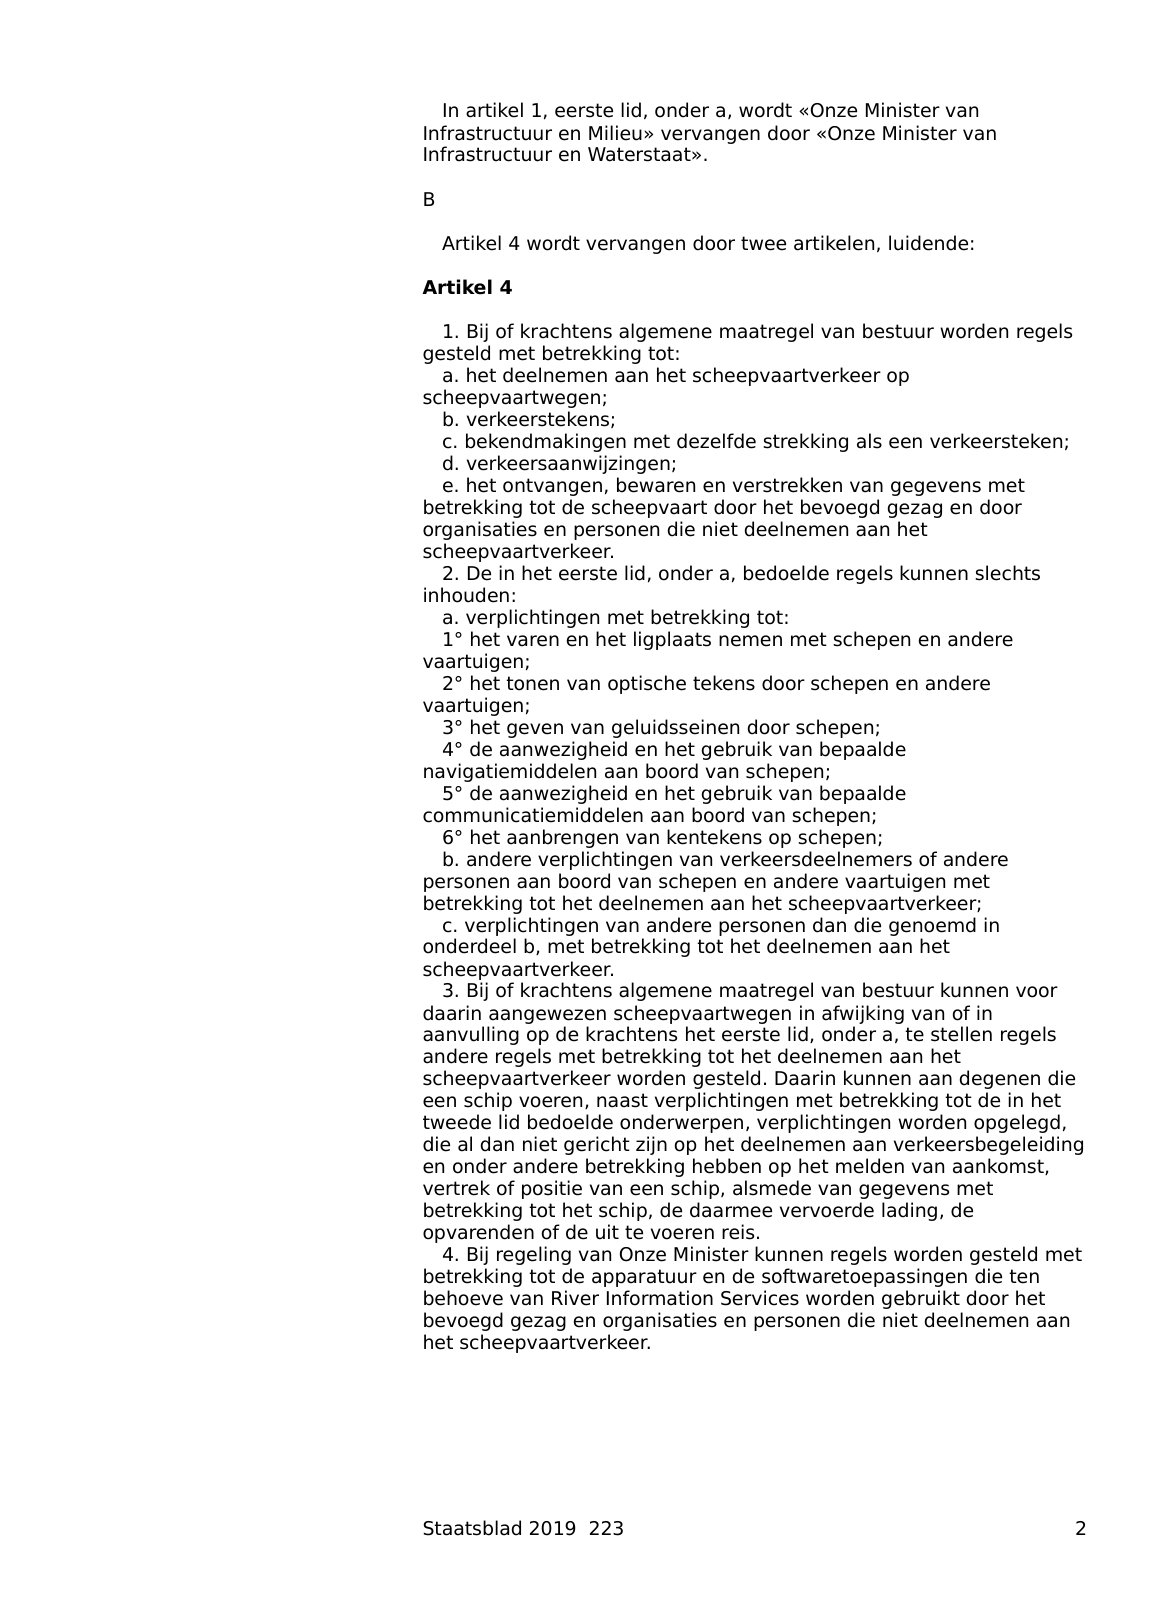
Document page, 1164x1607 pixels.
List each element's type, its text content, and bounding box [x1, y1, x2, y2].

text 1° het varen en het ligplaats nemen met schepen en andere vaartuigen; [422, 629, 1087, 673]
text c. bekendmakingen met dezelfde strekking als een verkeersteken; [422, 431, 1087, 453]
text 3° het geven van geluidsseinen door schepen; [422, 717, 1087, 739]
text b. verkeerstekens; [422, 409, 1087, 431]
text 2° het tonen van optische tekens door schepen en andere vaartuigen; [422, 673, 1087, 717]
text In artikel 1, eerste lid, onder a, wordt «Onze Minister van Infrastructuur en Milieu» vervangen door «Onze Minister van Infrastructuur en Waterstaat». [422, 100, 1087, 166]
text B [422, 188, 1087, 211]
text 4. Bij regeling van Onze Minister kunnen regels worden gesteld met betrekking tot de apparatuur en de softwaretoepassingen die ten behoeve van River Information Services worden gebruikt door het bevoegd gezag en organisaties en personen die niet deelnemen aan het scheepvaartverkeer. [422, 1244, 1087, 1354]
text a. het deelnemen aan het scheepvaartverkeer op scheepvaartwegen; [422, 365, 1087, 409]
text 5° de aanwezigheid en het gebruik van bepaalde communicatiemiddelen aan boord van schepen; [422, 783, 1087, 827]
text a. verplichtingen met betrekking tot: [422, 607, 1087, 629]
text 4° de aanwezigheid en het gebruik van bepaalde navigatiemiddelen aan boord van schepen; [422, 739, 1087, 783]
text b. andere verplichtingen van verkeersdeelnemers of andere personen aan boord van schepen en andere vaartuigen met betrekking tot het deelnemen aan het scheepvaartverkeer; [422, 848, 1087, 914]
text d. verkeersaanwijzingen; [422, 453, 1087, 475]
text 6° het aanbrengen van kentekens op schepen; [422, 827, 1087, 848]
text Artikel 4 wordt vervangen door twee artikelen, luidende: [422, 233, 1087, 255]
text 3. Bij of krachtens algemene maatregel van bestuur kunnen voor daarin aangewezen scheepvaartwegen in afwijking van of in aanvulling op de krachtens het eerste lid, onder a, te stellen regels andere regels met betrekking tot het deelnemen aan het scheepvaartverkeer worden gesteld. Daarin kunnen aan degenen die een schip voeren, naast verplichtingen met betrekking tot de in het tweede lid bedoelde onderwerpen, verplichtingen worden opgelegd, die al dan niet gericht zijn op het deelnemen aan verkeersbegeleiding en onder andere betrekking hebben op het melden van aankomst, vertrek of positie van een schip, alsmede van gegevens met betrekking tot het schip, de daarmee vervoerde lading, de opvarenden of de uit te voeren reis. [422, 980, 1087, 1244]
text c. verplichtingen van andere personen dan die genoemd in onderdeel b, met betrekking tot het deelnemen aan het scheepvaartverkeer. [422, 914, 1087, 980]
text 1. Bij of krachtens algemene maatregel van bestuur worden regels gesteld met betrekking tot: [422, 321, 1087, 365]
subtitle Artikel 4 [422, 277, 1087, 299]
text e. het ontvangen, bewaren en verstrekken van gegevens met betrekking tot de scheepvaart door het bevoegd gezag en door organisaties en personen die niet deelnemen aan het scheepvaartverkeer. [422, 475, 1087, 563]
text 2. De in het eerste lid, onder a, bedoelde regels kunnen slechts inhouden: [422, 563, 1087, 607]
